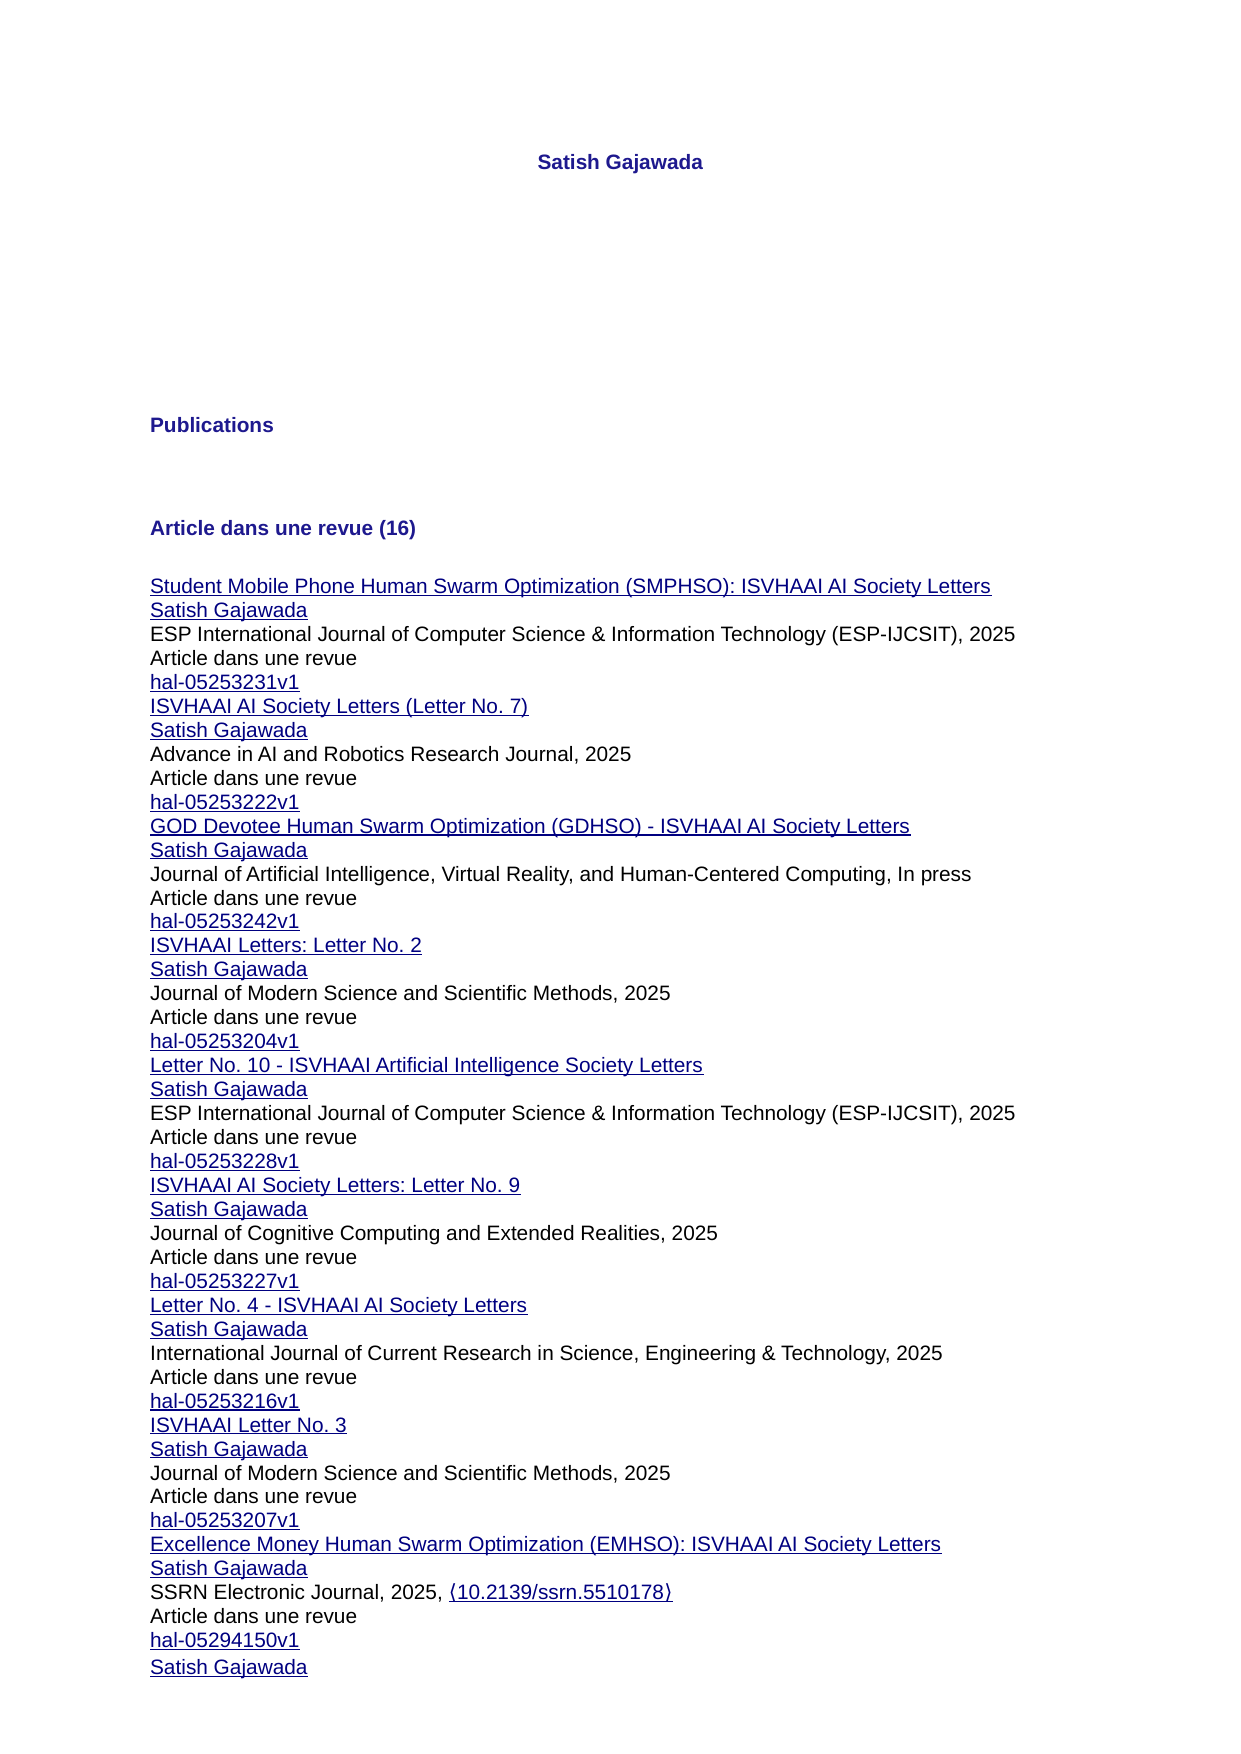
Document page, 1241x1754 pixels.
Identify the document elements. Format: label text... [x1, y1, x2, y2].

table_cell ISVHAAI AI Society Letters: Letter No. 9 Satish Gajawada Journal of Cognitive Computing and Extended Realities, 2025 Article dans une revue hal-05253227v1 [150, 1173, 1090, 1293]
table_cell ISVHAAI AI Society Letters (Letter No. 7) Satish Gajawada Advance in AI and Robotics Research Journal, 2025 Article dans une revue hal-05253222v1 [150, 694, 1090, 813]
table_cell Excellence Money Human Swarm Optimization (EMHSO): ISVHAAI AI Society Letters Satish Gajawada SSRN Electronic Journal, 2025, ⟨10.2139/ssrn.5510178⟩ Article dans une revue hal-05294150v1 [150, 1532, 1090, 1652]
table_cell ISVHAAI Letter No. 3 Satish Gajawada Journal of Modern Science and Scientific Methods, 2025 Article dans une revue hal-05253207v1 [150, 1413, 1090, 1532]
table_header Student Mobile Phone Human Swarm Optimization (SMPHSO): ISVHAAI AI Society Letters Satish Gajawada ESP International Journal of Computer Science & Information Technology (ESP-IJCSIT), 2025 Article dans une revue hal-05253231v1 [150, 574, 1090, 694]
table_cell ISVHAAI Letters: Letter No. 2 Satish Gajawada Journal of Modern Science and Scientific Methods, 2025 Article dans une revue hal-05253204v1 [150, 933, 1090, 1053]
subtitle Publications [150, 412, 1090, 436]
table_cell Letter No. 10 - ISVHAAI Artificial Intelligence Society Letters Satish Gajawada ESP International Journal of Computer Science & Information Technology (ESP-IJCSIT), 2025 Article dans une revue hal-05253228v1 [150, 1053, 1090, 1173]
subtitle Article dans une revue (16) [150, 516, 1090, 539]
table_cell Father Human Swarm Optimization (FatherHSO): ISVHAAI AI Society Letters Satish Gajawada SSRN Electronic Journal, 2025, ⟨10.2139/ssrn.5510198⟩ Article dans une revue hal-05294158v1 [150, 1652, 1090, 1679]
table_cell Letter No. 4 - ISVHAAI AI Society Letters Satish Gajawada International Journal of Current Research in Science, Engineering & Technology, 2025 Article dans une revue hal-05253216v1 [150, 1293, 1090, 1412]
table_cell GOD Devotee Human Swarm Optimization (GDHSO) - ISVHAAI AI Society Letters Satish Gajawada Journal of Artificial Intelligence, Virtual Reality, and Human-Centered Computing, In press Article dans une revue hal-05253242v1 [150, 814, 1090, 933]
subtitle Satish Gajawada [150, 150, 1090, 174]
